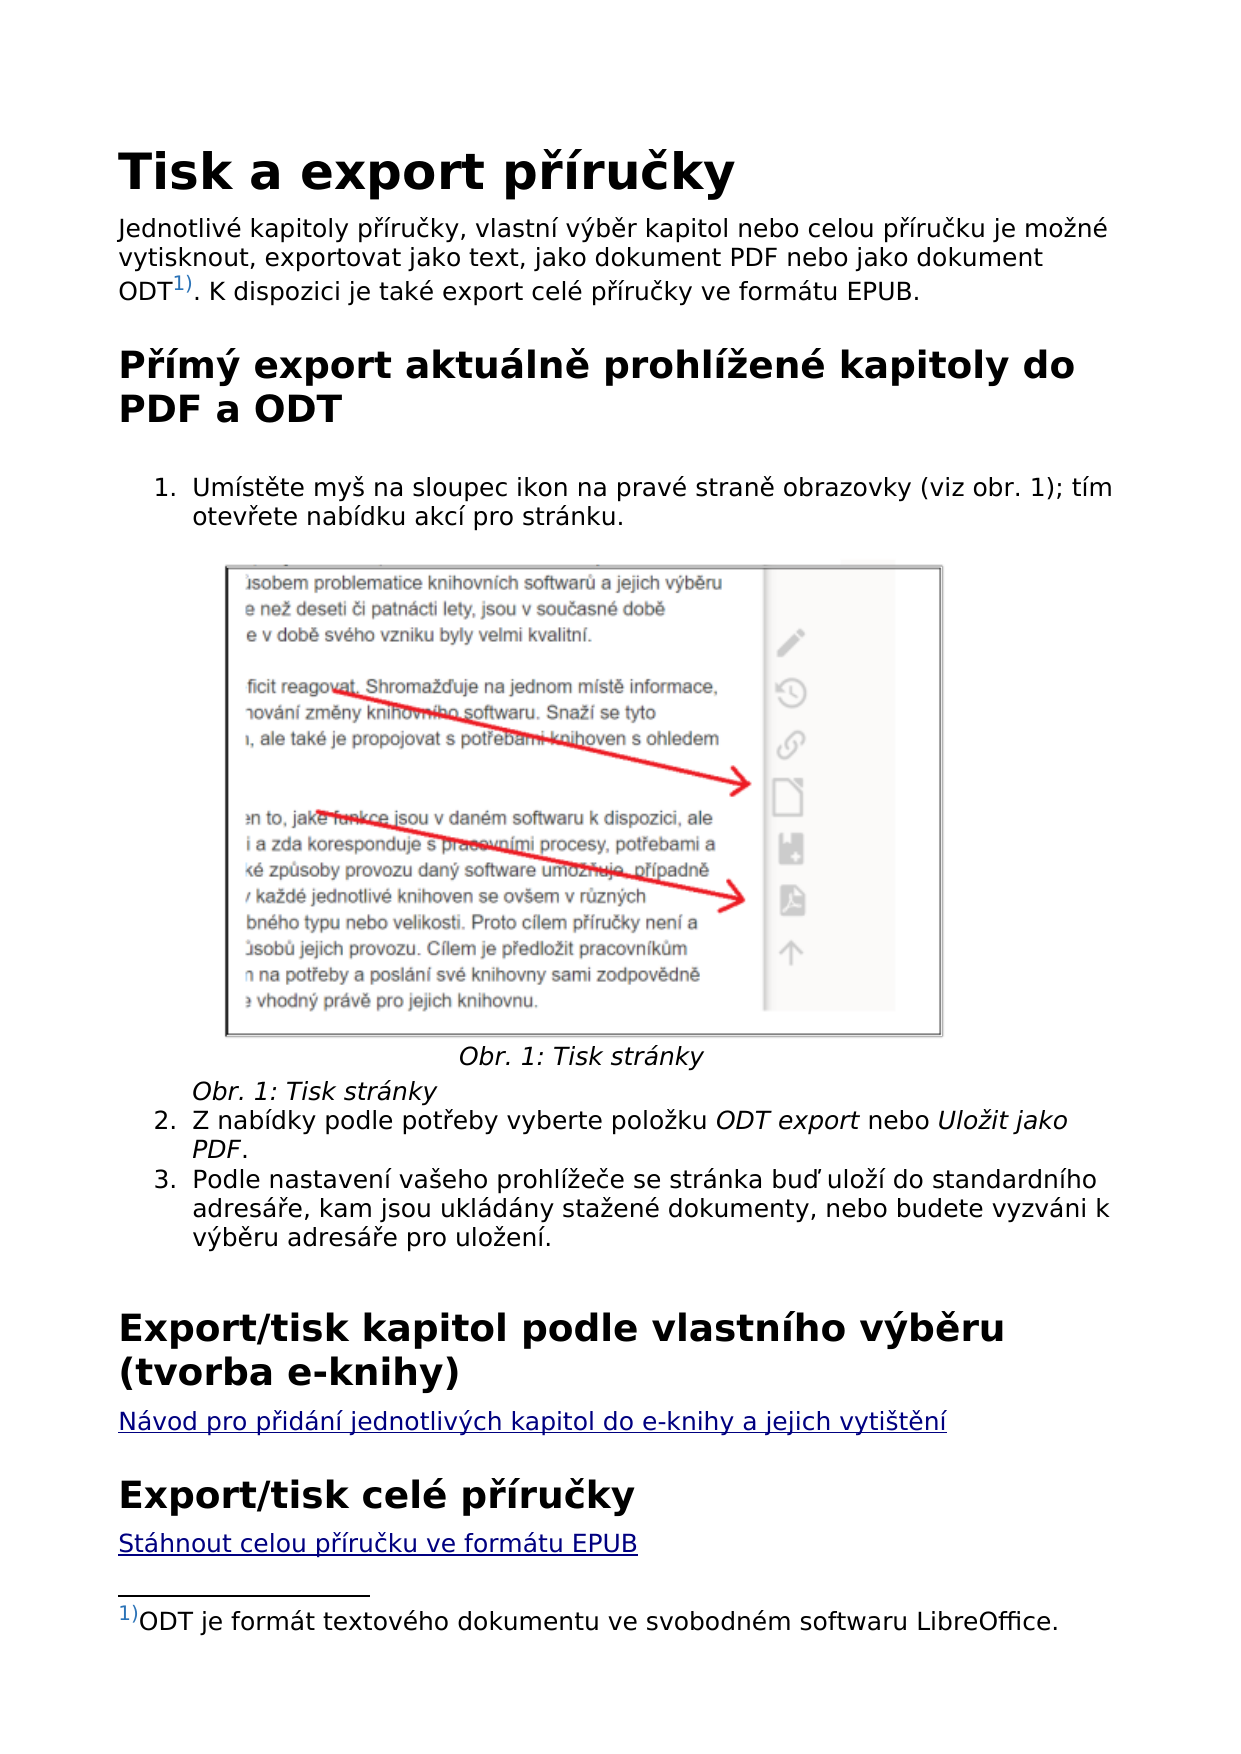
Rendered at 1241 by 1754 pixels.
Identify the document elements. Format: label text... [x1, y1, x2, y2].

subtitle Tisk a export příručky [118, 143, 1122, 201]
subtitle Přímý export aktuálně prohlížené kapitoly do PDF a ODT [118, 344, 1122, 431]
list Umístěte myš na sloupec ikon na pravé straně obrazovky (viz obr. 1); tím otevřete nabídku akcí pro stránku. Obr. 1: Tisk stránky [177, 473, 1122, 1107]
text Stáhnout celou příručku ve formátu EPUB [118, 1529, 1122, 1559]
text Jednotlivé kapitoly příručky, vlastní výběr kapitol nebo celou příručku je možné vytisknout, exportovat jako text, jako dokument PDF nebo jako dokument ODT. K dispozici je také export celé příručky ve formátu EPUB. [118, 214, 1122, 306]
list Z nabídky podle potřeby vyberte položku ODT export nebo Uložit jako PDF. [177, 1107, 1122, 1165]
list Obr. 1: Tisk stránky [192, 1043, 973, 1071]
subtitle Export/tisk celé příručky [118, 1473, 1122, 1517]
text Návod pro přidání jednotlivých kapitol do e-knihy a jejich vytištění [118, 1407, 1122, 1436]
list Podle nastavení vašeho prohlížeče se stránka buď uloží do standardního adresáře, kam jsou ukládány stažené dokumenty, nebo budete vyzváni k výběru adresáře pro uložení. [177, 1165, 1122, 1252]
subtitle Export/tisk kapitol podle vlastního výběru (tvorba e-knihy) [118, 1307, 1122, 1394]
text ODT je formát textového dokumentu ve svobodném softwaru LibreOffice. [118, 1602, 1122, 1636]
picture [192, 543, 974, 1043]
